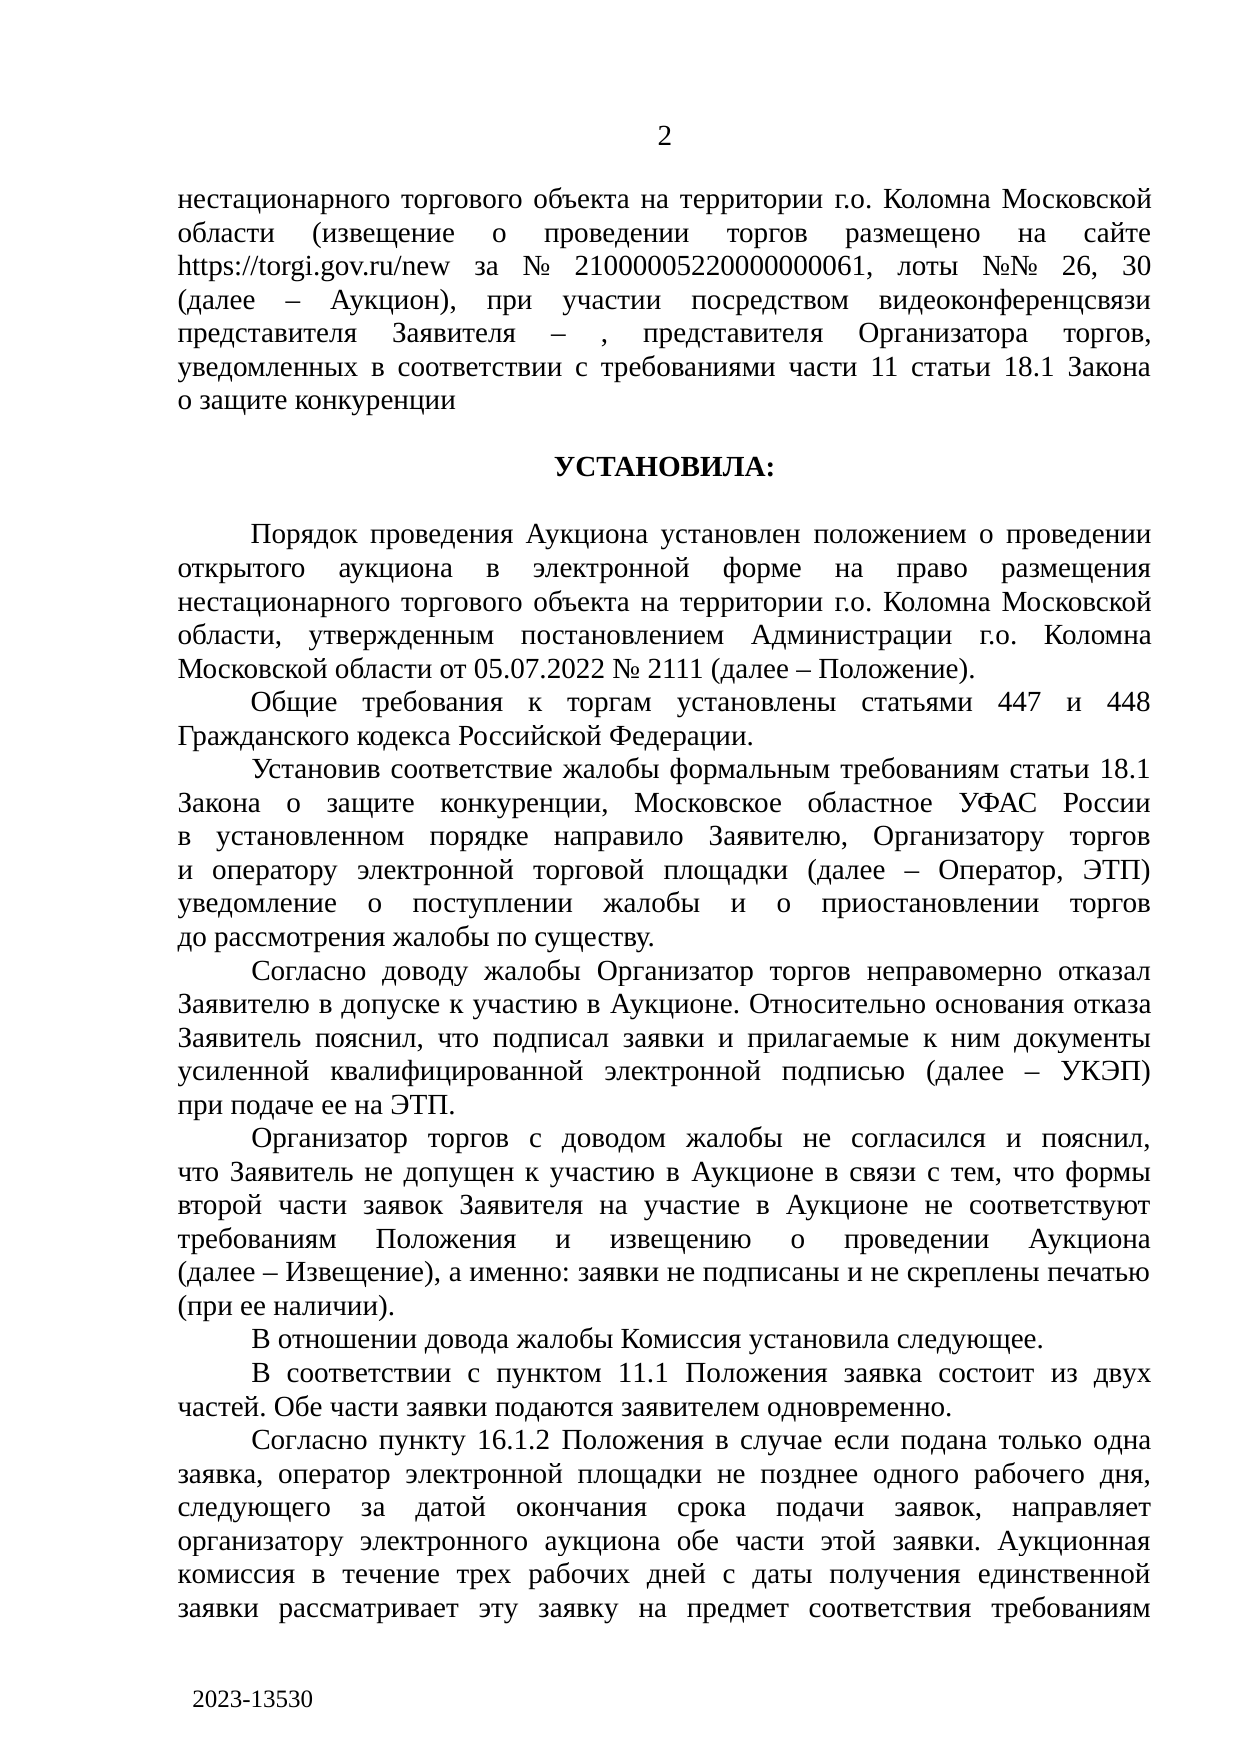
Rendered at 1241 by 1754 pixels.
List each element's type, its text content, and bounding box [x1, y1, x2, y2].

list В соответствии с пунктом 11.1 Положения заявка состоит из двух частей. Обе части заявки подаются заявителем одновременно. [177, 1355, 1152, 1422]
text УСТАНОВИЛА: [177, 449, 1152, 483]
text Согласно пункту 16.1.2 Положения в случае если подана только одна заявка, оператор электронной площадки не позднее одного рабочего дня, следующего за датой окончания срока подачи заявок, направляет организатору электронного аукциона обе части этой заявки. Аукционная комиссия в течение трех рабочих дней с даты получения единственной заявки рассматривает эту заявку на предмет соответствия требованиям [177, 1422, 1152, 1623]
text Согласно доводу жалобы Организатор торгов неправомерно отказал Заявителю в допуске к участию в Аукционе. Относительно основания отказа Заявитель пояснил, что подписал заявки и прилагаемые к ним документы усиленной квалифицированной электронной подписью (далее – УКЭП) при подаче ее на ЭТП. [177, 953, 1152, 1120]
text Общие требования к торгам установлены статьями 447 и 448 Гражданского кодекса Российской Федерации. [177, 684, 1152, 751]
text Организатор торгов с доводом жалобы не согласился и пояснил, что Заявитель не допущен к участию в Аукционе в связи с тем, что формы второй части заявок Заявителя на участие в Аукционе не соответствуют требованиям Положения и извещению о проведении Аукциона (далее – Извещение), а именно: заявки не подписаны и не скреплены печатью (при ее наличии). [177, 1120, 1152, 1322]
text В отношении довода жалобы Комиссия установила следующее. [177, 1322, 1152, 1355]
text Установив соответствие жалобы формальным требованиям статьи 18.1 Закона о защите конкуренции, Московское областное УФАС России в установленном порядке направило Заявителю, Организатору торгов и оператору электронной торговой площадки (далее – Оператор, ЭТП) уведомление о поступлении жалобы и о приостановлении торгов до рассмотрения жалобы по существу. [177, 751, 1152, 953]
text Порядок проведения Аукциона установлен положением о проведении открытого аукциона в электронной форме на право размещения нестационарного торгового объекта на территории г.о. Коломна Московской области, утвержденным постановлением Администрации г.о. Коломна Московской области от 05.07.2022 № 2111 (далее – Положение). [177, 517, 1152, 684]
text нестационарного торгового объекта на территории г.о. Коломна Московской области (извещение о проведении торгов размещено на сайте https://torgi.gov.ru/new за № 21000005220000000061, лоты №№ 26, 30 (далее – Аукцион), при участии посредством видеоконференцсвязи представителя Заявителя – , представителя Организатора торгов, уведомленных в соответствии с требованиями части 11 статьи 18.1 Закона о защите конкуренции [177, 181, 1152, 416]
